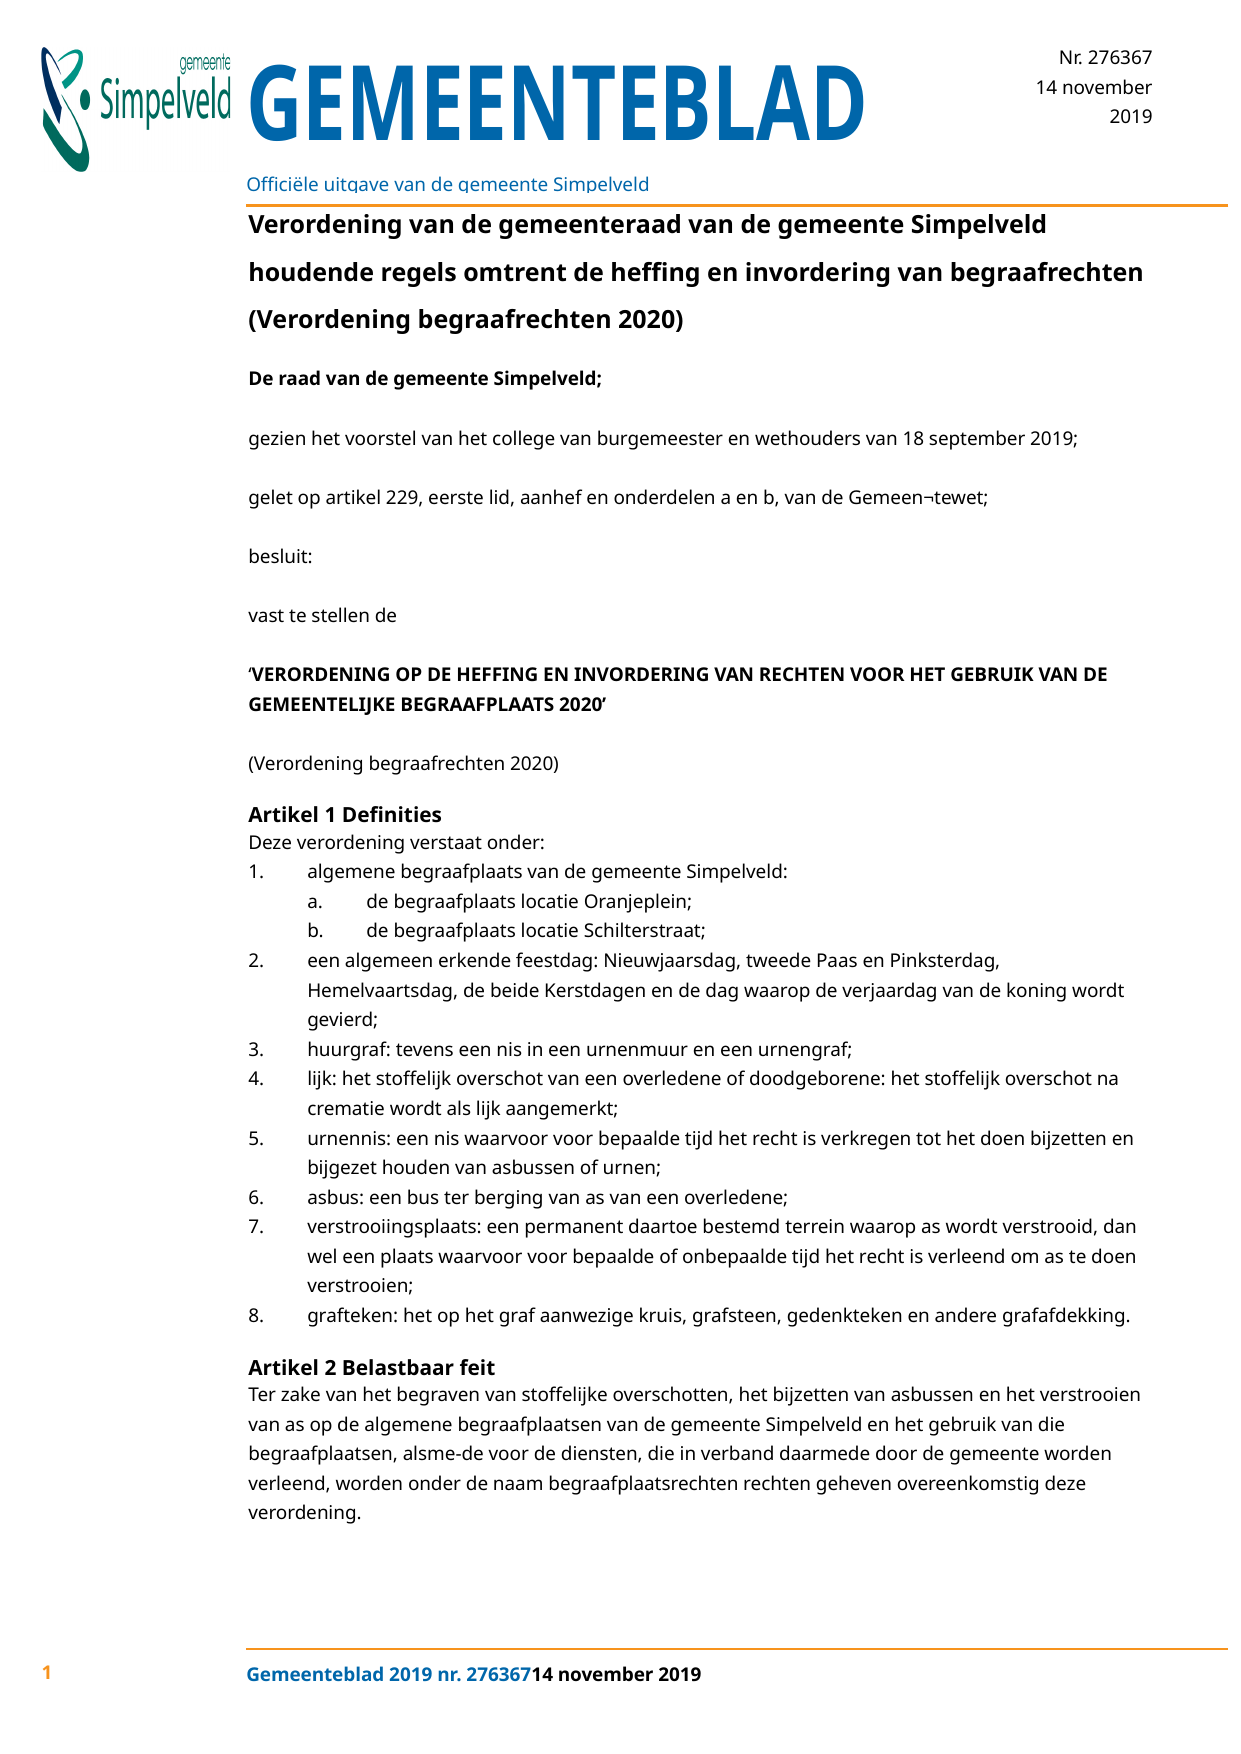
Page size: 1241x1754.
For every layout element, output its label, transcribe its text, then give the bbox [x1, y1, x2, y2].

list algemene begraafplaats van de gemeente Simpelveld: [248, 858, 1152, 884]
list verstrooiingsplaats: een permanent daartoe bestemd terrein waarop as wordt verstrooid, dan wel een plaats waarvoor voor bepaalde of onbepaalde tijd het recht is verleend om as te doen verstrooien; [248, 1213, 1152, 1298]
text (Verordening begraafrechten 2020) [248, 750, 1152, 776]
text gelet op artikel 229, eerste lid, aanhef en onderdelen a en b, van de Gemeen¬tewet; [248, 484, 1152, 509]
list de begraafplaats locatie Schilterstraat; [307, 918, 1152, 943]
list urnennis: een nis waarvoor voor bepaalde tijd het recht is verkregen tot het doen bijzetten en bijgezet houden van asbussen of urnen; [248, 1125, 1152, 1180]
text vast te stellen de [248, 602, 1152, 628]
text gezien het voorstel van het college van burgemeester en wethouders van 18 september 2019; [248, 425, 1152, 450]
text Artikel 2 Belastbaar feit [248, 1353, 1152, 1381]
list Hemelvaartsdag, de beide Kerstdagen en de dag waarop de verjaardag van de koning wordt gevierd; [248, 977, 1152, 1032]
list grafteken: het op het graf aanwezige kruis, grafsteen, gedenkteken en andere grafafdekking. [248, 1302, 1152, 1328]
text Ter zake van het begraven van stoffelijke overschotten, het bijzetten van asbussen en het verstrooien van as op de algemene begraafplaatsen van de gemeente Simpelveld en het gebruik van die begraafplaatsen, alsme-de voor de diensten, die in verband daarmede door de gemeente worden verleend, worden onder de naam begraafplaatsrechten rechten geheven overeenkomstig deze verordening. [248, 1381, 1152, 1525]
picture [41, 47, 231, 172]
text besluit: [248, 543, 1152, 569]
text De raad van de gemeente Simpelveld; [248, 366, 1152, 391]
text Artikel 1 Definities [248, 801, 1152, 829]
text Verordening van de gemeenteraad van de gemeente Simpelveld houdende regels omtrent de heffing en invordering van begraafrechten (Verordening begraafrechten 2020) [248, 207, 1152, 336]
text Deze verordening verstaat onder: [248, 829, 1152, 855]
text ‘VERORDENING OP DE HEFFING EN INVORDERING VAN RECHTEN VOOR HET GEBRUIK VAN DE GEMEENTELIJKE BEGRAAFPLAATS 2020’ [248, 661, 1152, 717]
list huurgraf: tevens een nis in een urnenmuur en een urnengraf; [248, 1036, 1152, 1062]
list een algemeen erkende feestdag: Nieuwjaarsdag, tweede Paas en Pinksterdag, [248, 947, 1152, 973]
list de begraafplaats locatie Oranjeplein; [307, 888, 1152, 914]
list asbus: een bus ter berging van as van een overledene; [248, 1184, 1152, 1210]
list lijk: het stoffelijk overschot van een overledene of doodgeborene: het stoffelijk overschot na crematie wordt als lijk aangemerkt; [248, 1066, 1152, 1121]
